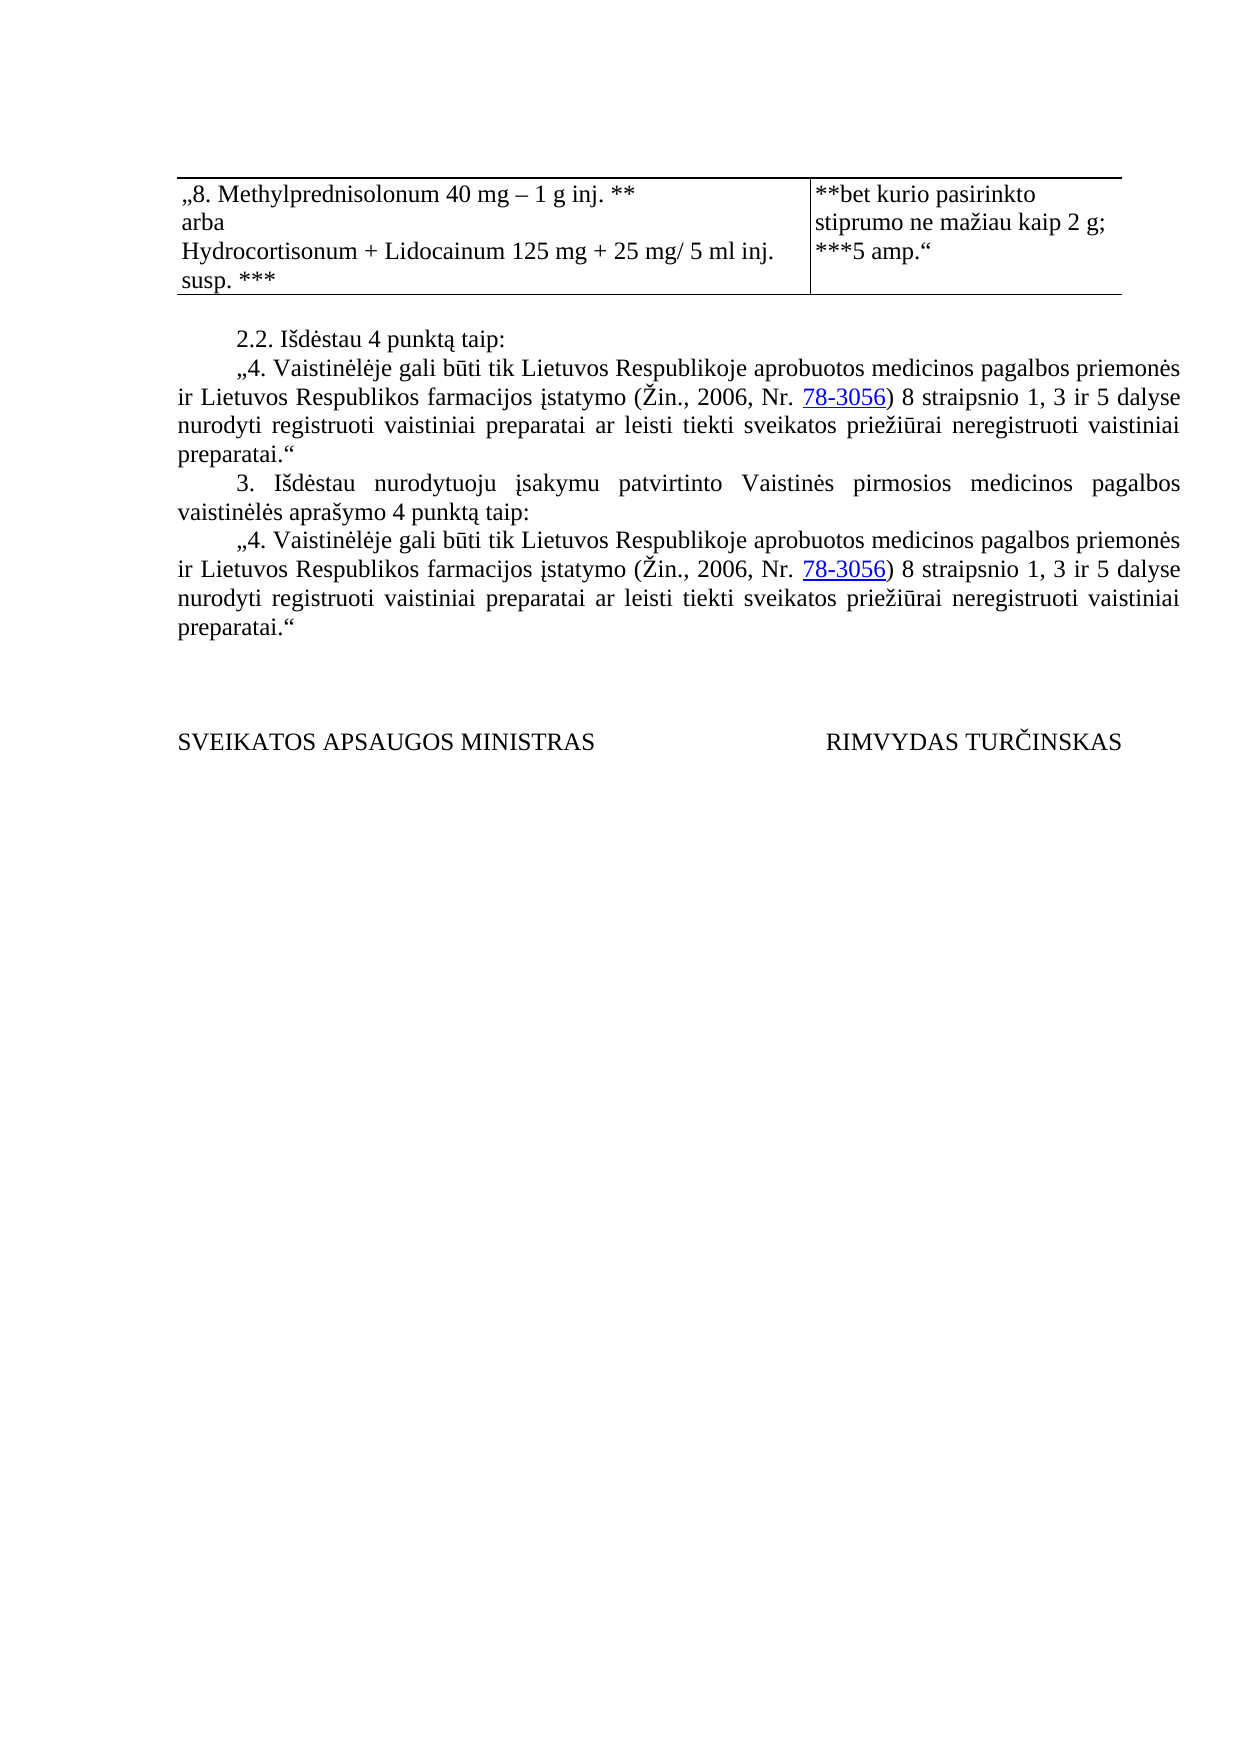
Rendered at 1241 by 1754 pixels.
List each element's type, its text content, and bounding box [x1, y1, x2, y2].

text 3. Išdėstau nurodytuoju įsakymu patvirtinto Vaistinės pirmosios medicinos pagalbos vaistinėlės aprašymo 4 punktą taip: [177, 468, 1181, 525]
text „4. Vaistinėlėje gali būti tik Lietuvos Respublikoje aprobuotos medicinos pagalbos priemonės ir Lietuvos Respublikos farmacijos įstatymo (Žin., 2006, Nr. 78-3056) 8 straipsnio 1, 3 ir 5 dalyse nurodyti registruoti vaistiniai preparatai ar leisti tiekti sveikatos priežiūrai neregistruoti vaistiniai preparatai.“ [177, 525, 1181, 640]
text SVEIKATOS APSAUGOS MINISTRAS RIMVYDAS TURČINSKAS [177, 727, 1181, 755]
table_header **bet kurio pasirinkto stiprumo ne mažiau kaip 2 g; ***5 amp.“ [811, 179, 1122, 294]
text „4. Vaistinėlėje gali būti tik Lietuvos Respublikoje aprobuotos medicinos pagalbos priemonės ir Lietuvos Respublikos farmacijos įstatymo (Žin., 2006, Nr. 78-3056) 8 straipsnio 1, 3 ir 5 dalyse nurodyti registruoti vaistiniai preparatai ar leisti tiekti sveikatos priežiūrai neregistruoti vaistiniai preparatai.“ [177, 353, 1181, 468]
text 2.2. Išdėstau 4 punktą taip: [177, 324, 1181, 353]
